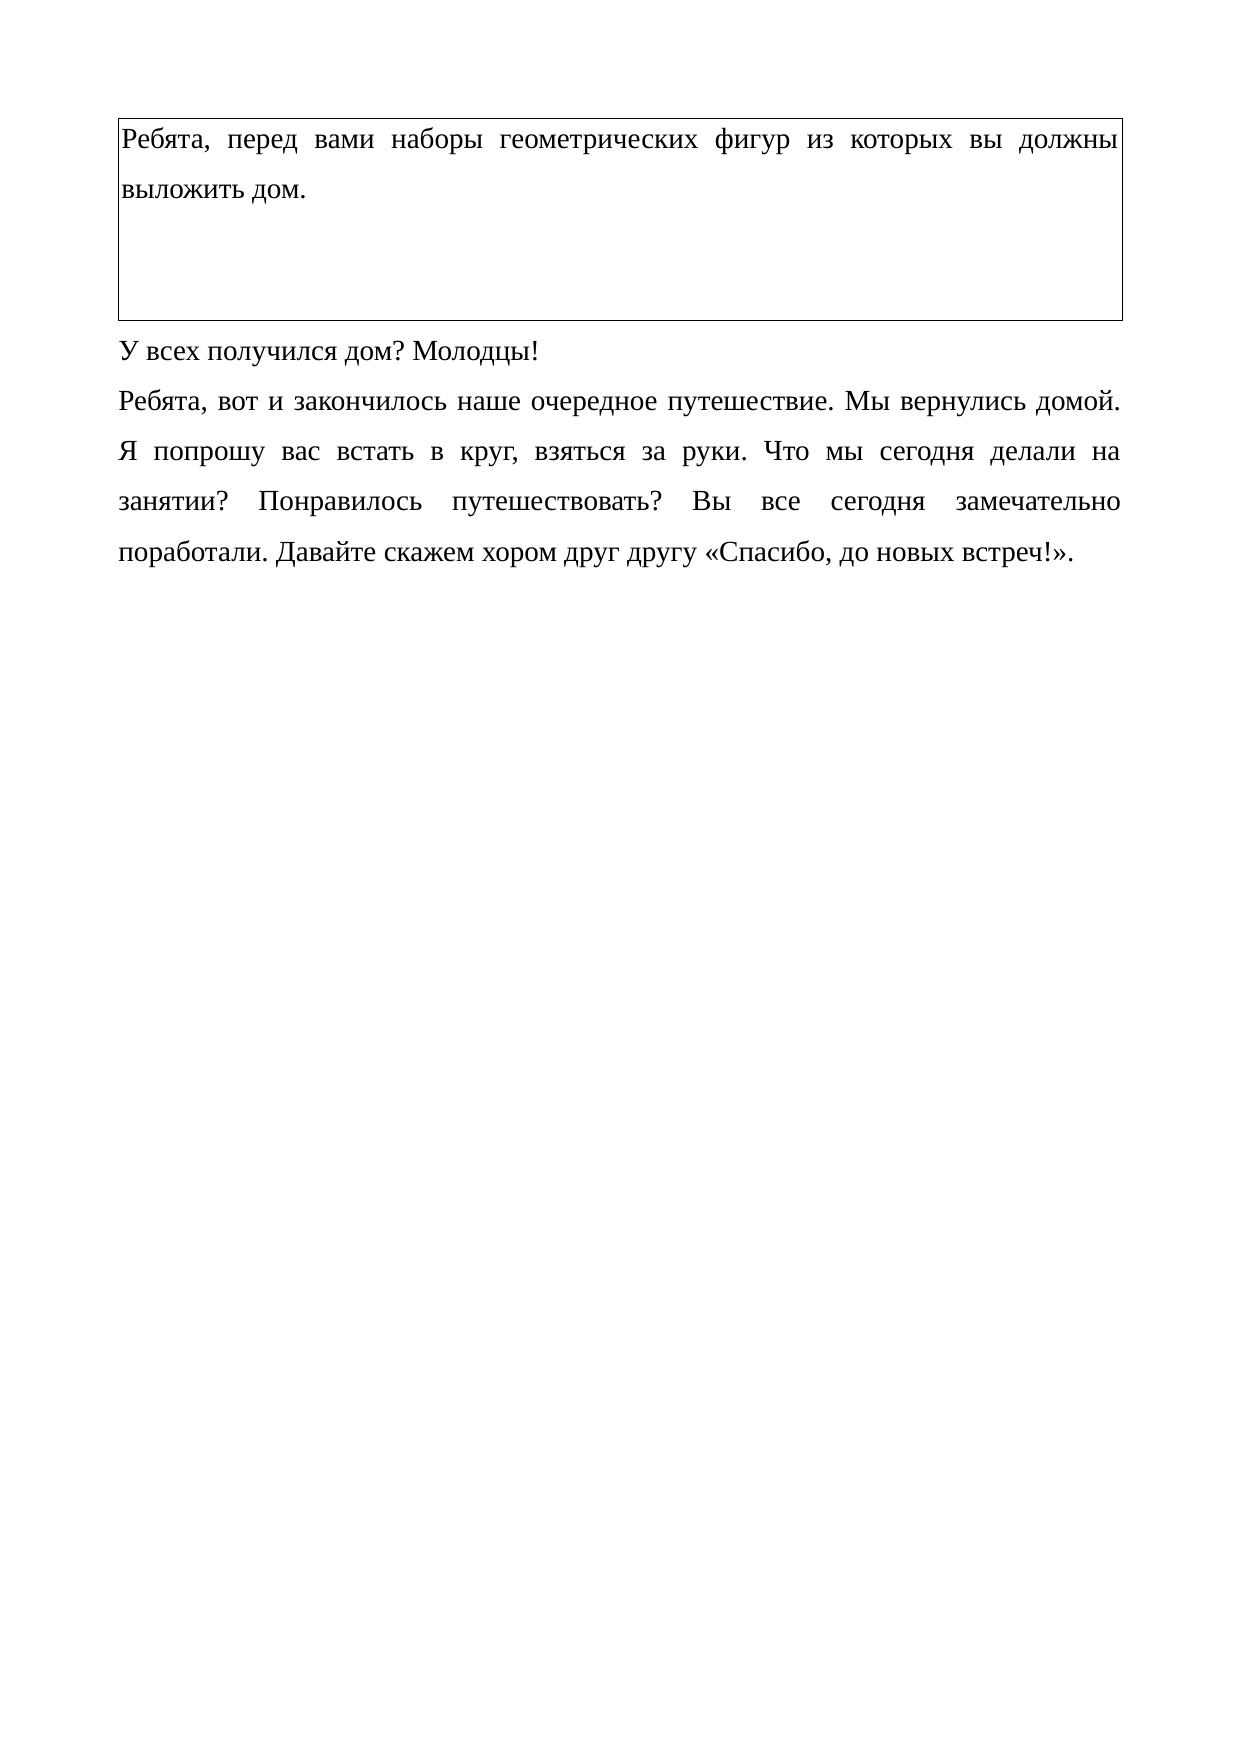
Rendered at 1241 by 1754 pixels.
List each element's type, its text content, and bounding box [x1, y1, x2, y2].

text Ребята, вот и закончилось наше очередное путешествие. Мы вернулись домой. Я попрошу вас встать в круг, взяться за руки. Что мы сегодня делали на занятии? Понравилось путешествовать? Вы все сегодня замечательно поработали. Давайте скажем хором друг другу «Спасибо, до новых встреч!». [118, 383, 1122, 567]
text У всех получился дом? Молодцы! [118, 333, 1122, 366]
text Ребята, перед вами наборы геометрических фигур из которых вы должны выложить дом. [119, 119, 1122, 205]
